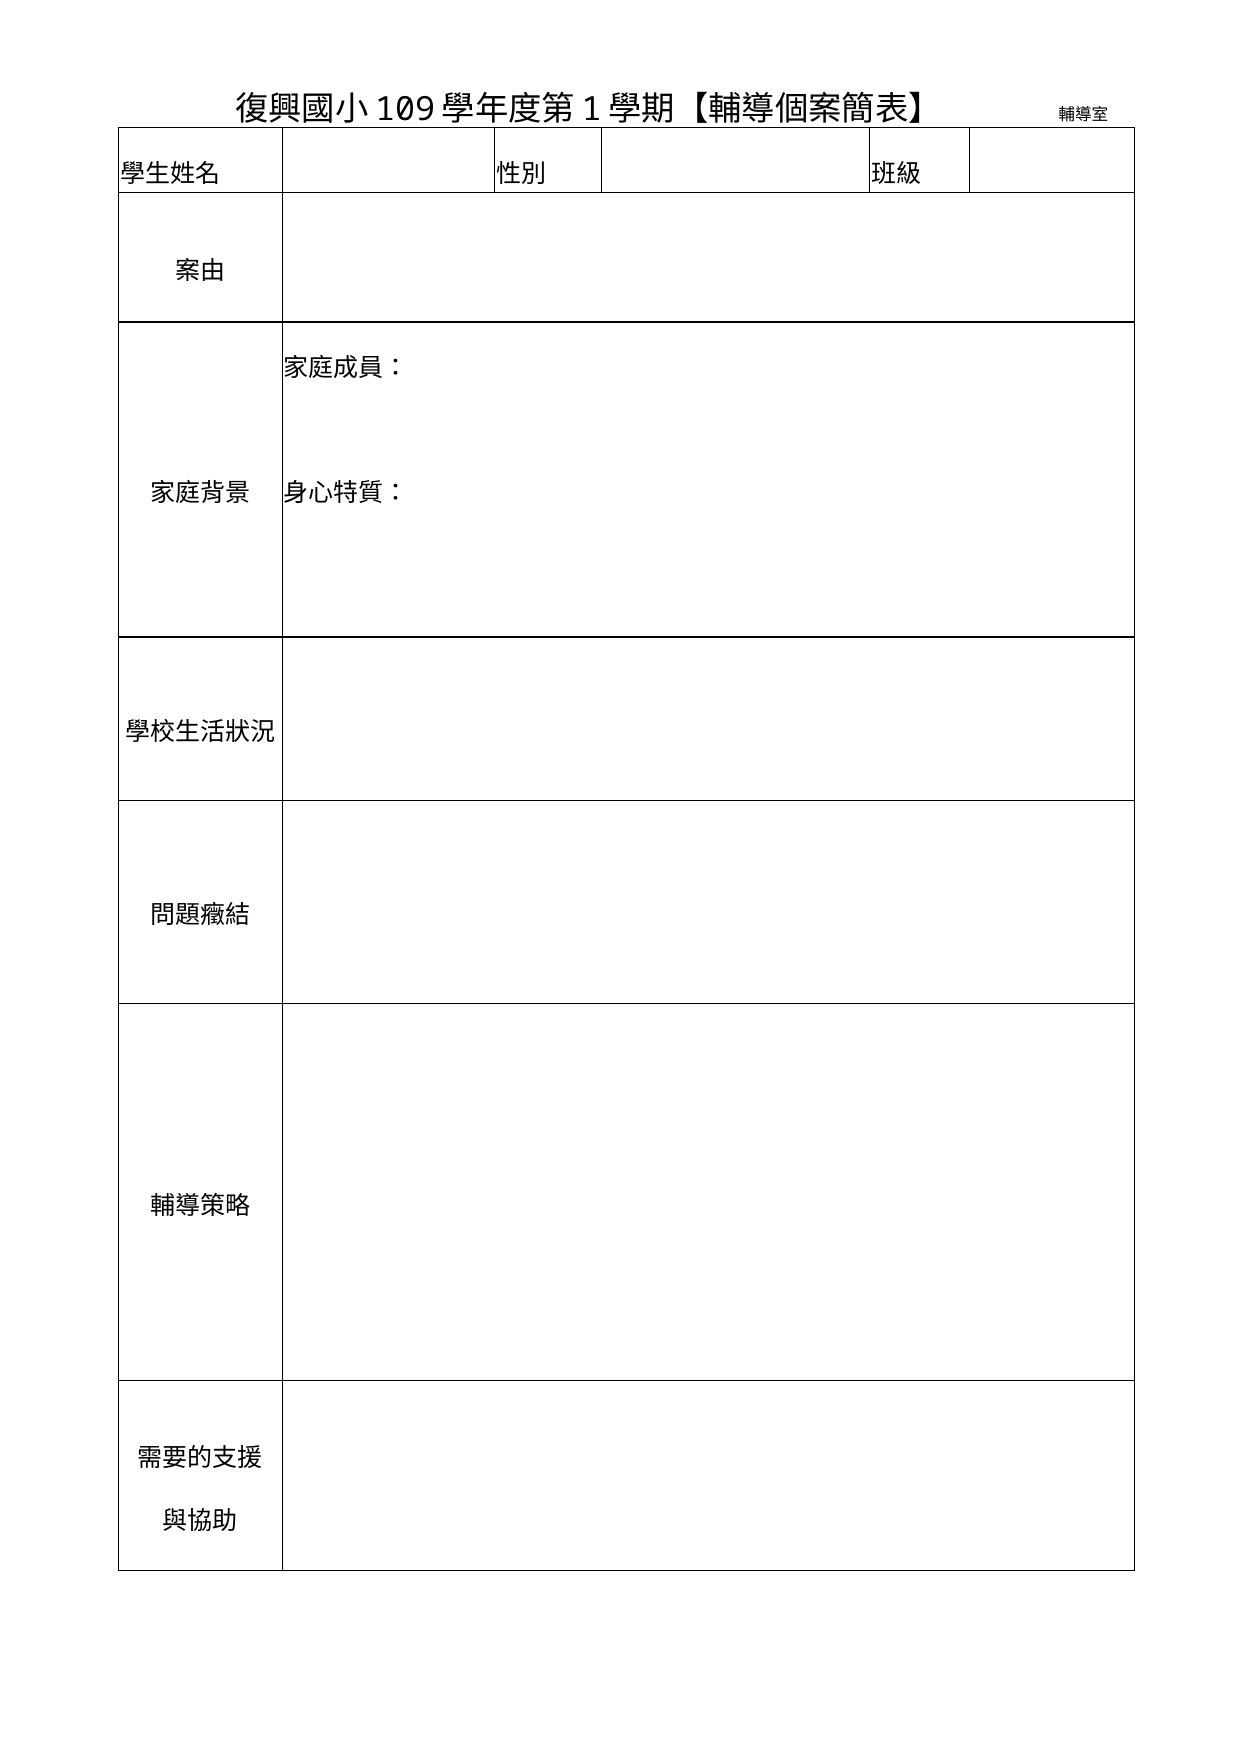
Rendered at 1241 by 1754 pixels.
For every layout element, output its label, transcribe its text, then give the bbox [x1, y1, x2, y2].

table_cell 輔導策略 [119, 1004, 282, 1380]
table_header 學生姓名 [119, 128, 282, 192]
table_cell [283, 193, 1134, 321]
table_cell 家庭成員： 身心特質： [283, 323, 1134, 636]
table_cell 需要的支援 與協助 [119, 1381, 282, 1570]
table_cell 學校生活狀況 [119, 638, 282, 799]
table_cell [283, 1004, 1134, 1380]
table_cell [283, 638, 1134, 799]
table_header [970, 128, 1134, 192]
table_header 班級 [870, 128, 969, 192]
text 復興國小109學年度第1學期【輔導個案簡表】 輔導室 [118, 64, 1122, 127]
table_cell [283, 1381, 1134, 1570]
table_cell 案由 [119, 193, 282, 321]
table_cell 問題癥結 [119, 801, 282, 1003]
table_cell [283, 801, 1134, 1003]
table_header 性別 [495, 128, 601, 192]
table_header [283, 128, 494, 192]
table_cell 家庭背景 [119, 323, 282, 636]
table_header [602, 128, 869, 192]
